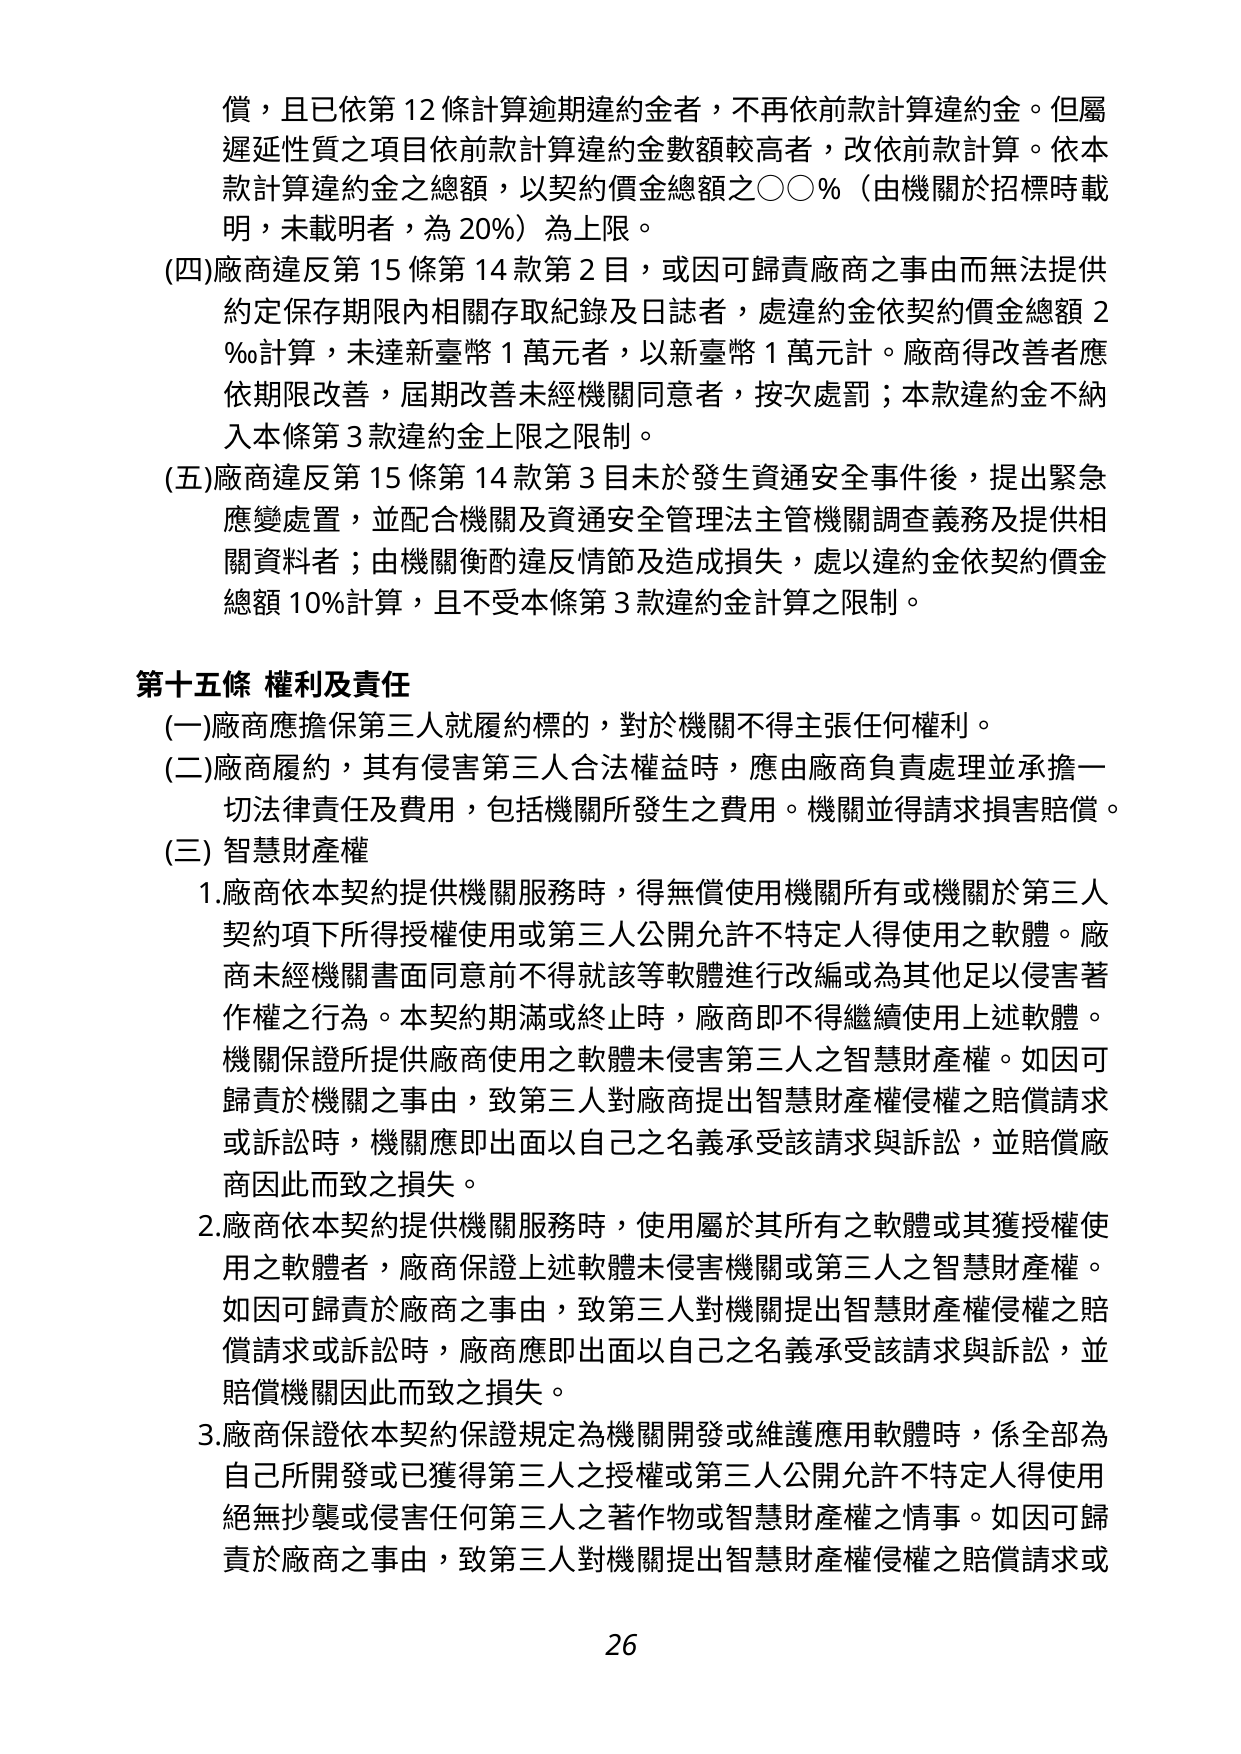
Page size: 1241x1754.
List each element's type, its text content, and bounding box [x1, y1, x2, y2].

text 1.廠商依本契約提供機關服務時，得無償使用機關所有或機關於第三人契約項下所得授權使用或第三人公開允許不特定人得使用之軟體。廠商未經機關書面同意前不得就該等軟體進行改編或為其他足以侵害著作權之行為。本契約期滿或終止時，廠商即不得繼續使用上述軟體。機關保證所提供廠商使用之軟體未侵害第三人之智慧財產權。如因可歸責於機關之事由，致第三人對廠商提出智慧財產權侵權之賠償請求或訴訟時，機關應即出面以自己之名義承受該請求與訴訟，並賠償廠商因此而致之損失。 [197, 870, 1109, 1203]
text (四)廠商違反第15條第14款第2目，或因可歸責廠商之事由而無法提供約定保存期限內相關存取紀錄及日誌者，處違約金依契約價金總額2 ‰計算，未達新臺幣1萬元者，以新臺幣1萬元計。廠商得改善者應依期限改善，屆期改善未經機關同意者，按次處罰；本款違約金不納入本條第3款違約金上限之限制。 [164, 247, 1109, 455]
text 2.廠商依本契約提供機關服務時，使用屬於其所有之軟體或其獲授權使用之軟體者，廠商保證上述軟體未侵害機關或第三人之智慧財產權。如因可歸責於廠商之事由，致第三人對機關提出智慧財產權侵權之賠償請求或訴訟時，廠商應即出面以自己之名義承受該請求與訴訟，並賠償機關因此而致之損失。 [197, 1203, 1109, 1412]
text 第十五條 權利及責任 [135, 662, 1109, 703]
text 3.廠商保證依本契約保證規定為機關開發或維護應用軟體時，係全部為自己所開發或已獲得第三人之授權或第三人公開允許不特定人得使用，絕無抄襲或侵害任何第三人之著作物或智慧財產權之情事。如因可歸責於廠商之事由，致第三人對機關提出智慧財產權侵權之賠償請求或訴訟時，廠商應即出面以自己之名義承受該請求或訴訟，並賠償機關因此而致之損失。 [197, 1412, 1109, 1578]
text (三) 智慧財產權 [164, 828, 1109, 870]
text (二)廠商履約，其有侵害第三人合法權益時，應由廠商負責處理並承擔一切法律責任及費用，包括機關所發生之費用。機關並得請求損害賠償。 [164, 745, 1109, 828]
text (五)廠商違反第15條第14款第3目未於發生資通安全事件後，提出緊急應變處置，並配合機關及資通安全管理法主管機關調查義務及提供相關資料者；由機關衡酌違反情節及造成損失，處以違約金依契約價金總額10%計算，且不受本條第3款違約金計算之限制。 [164, 455, 1109, 622]
text (一)廠商應擔保第三人就履約標的，對於機關不得主張任何權利。 [164, 703, 1109, 745]
text 償，且已依第12條計算逾期違約金者，不再依前款計算違約金。但屬遲延性質之項目依前款計算違約金數額較高者，改依前款計算。依本款計算違約金之總額，以契約價金總額之○○%（由機關於招標時載明，未載明者，為20%）為上限。 [172, 89, 1109, 247]
